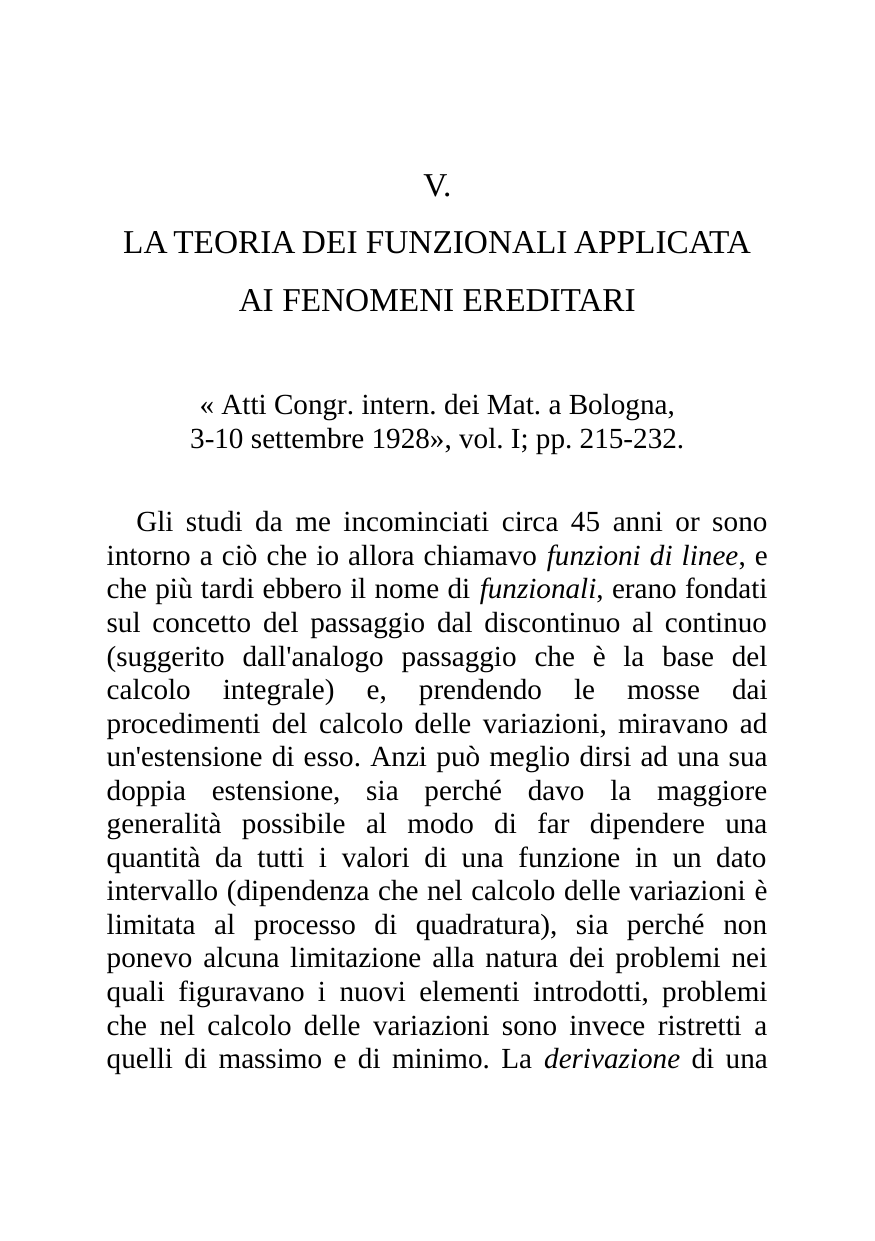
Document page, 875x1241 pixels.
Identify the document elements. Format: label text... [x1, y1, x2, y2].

subtitle V. LA TEORIA DEI FUNZIONALI APPLICATA AI FENOMENI EREDITARI [106, 165, 768, 318]
text « Atti Congr. intern. dei Mat. a Bologna, 3-10 settembre 1928», vol. I; pp. 215-232. [106, 387, 768, 454]
text Gli studi da me incominciati circa 45 anni or sono intorno a ciò che io allora chiamavo funzioni di linee, e che più tardi ebbero il nome di funzionali, erano fondati sul concetto del passaggio dal discontinuo al continuo (suggerito dall'analogo passaggio che è la base del calcolo integrale) e, prendendo le mosse dai procedimenti del calcolo delle variazioni, miravano ad un'estensione di esso. Anzi può meglio dirsi ad una sua doppia estensione, sia perché davo la maggiore generalità possibile al modo di far dipendere una quantità da tutti i valori di una funzione in un dato intervallo (dipendenza che nel calcolo delle variazioni è limitata al processo di quadratura), sia perché non ponevo alcuna limitazione alla natura dei problemi nei quali figuravano i nuovi elementi introdotti, problemi che nel calcolo delle variazioni sono invece ristretti a quelli di massimo e di minimo. La derivazione di una [106, 504, 768, 1075]
